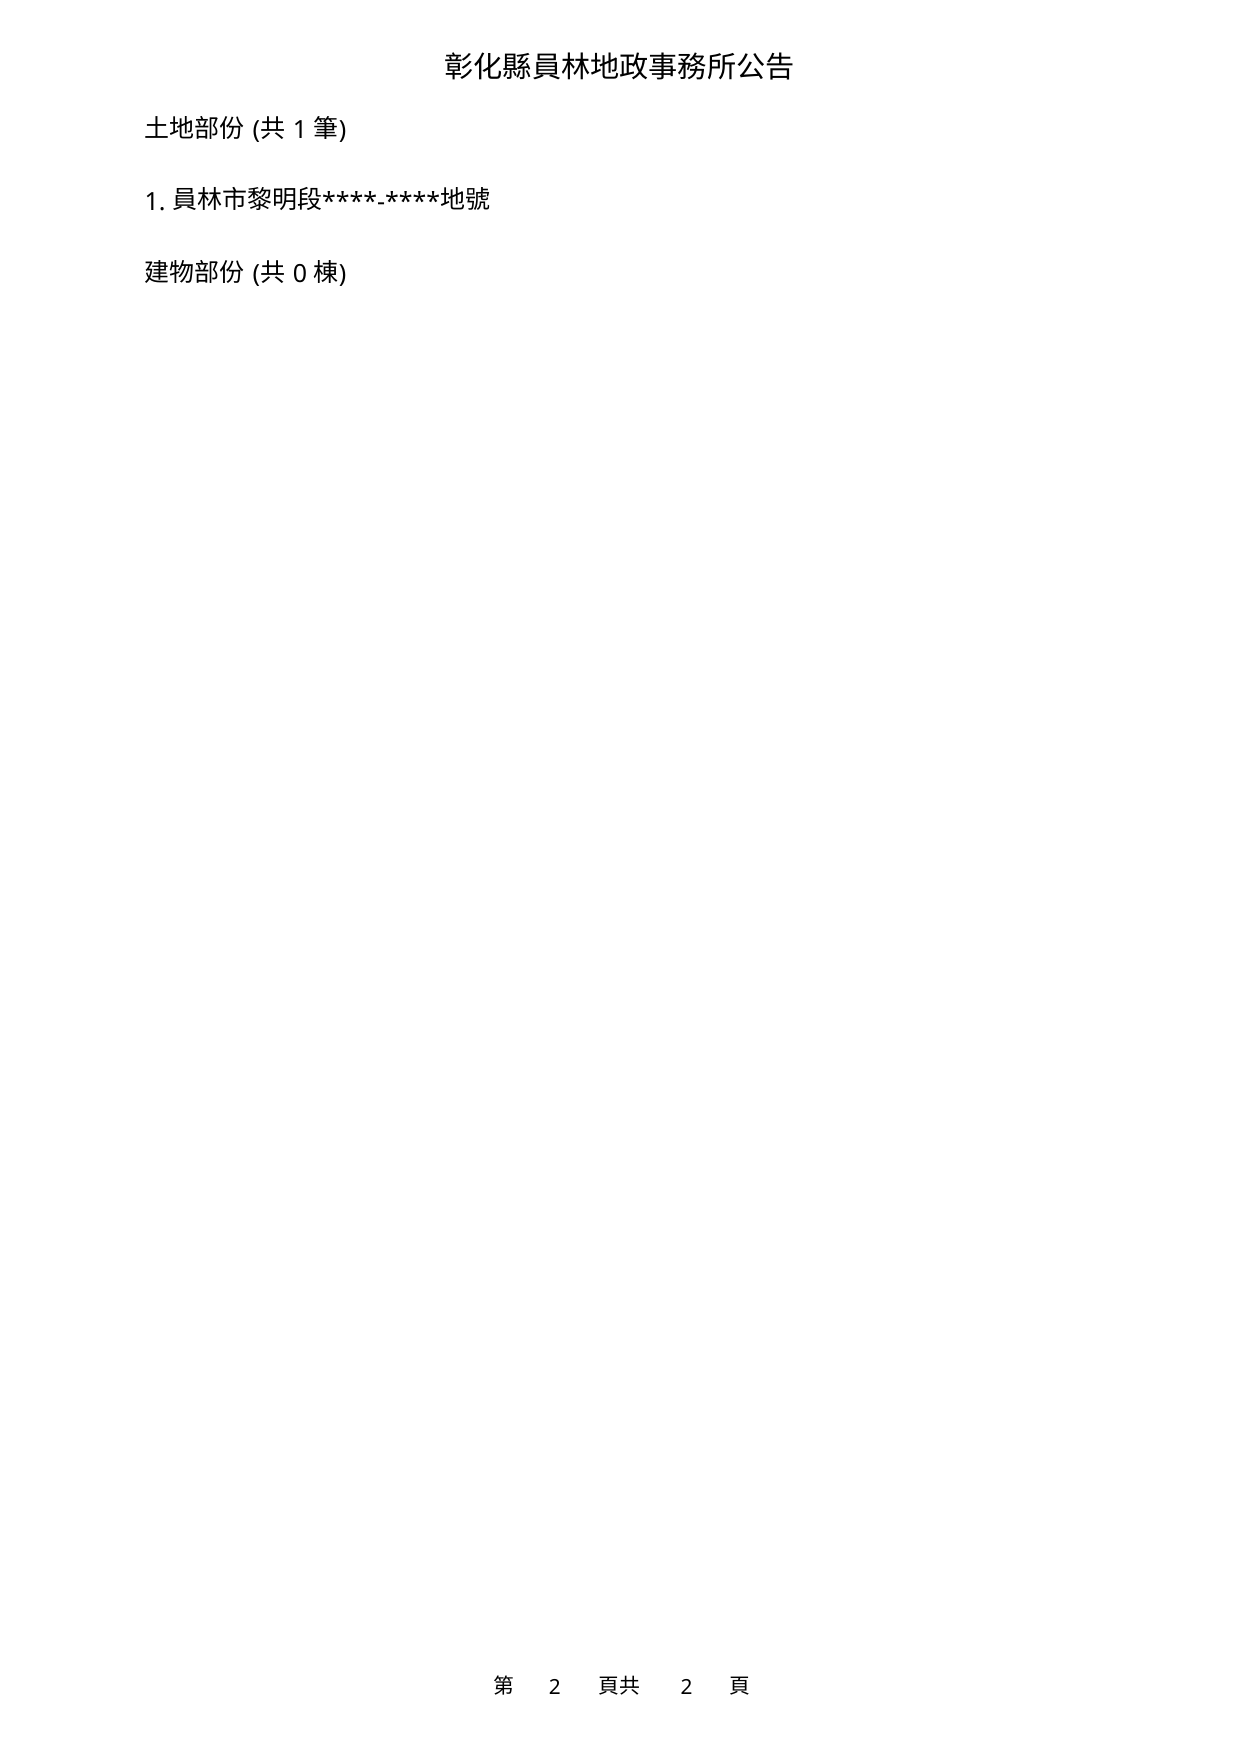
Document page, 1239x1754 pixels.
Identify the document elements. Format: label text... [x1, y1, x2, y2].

table_cell [524, 310, 585, 1666]
table_header [653, 0, 719, 41]
table_cell [483, 310, 523, 1666]
table_cell [760, 310, 1177, 1666]
table_header [524, 0, 585, 41]
table_cell [1177, 1666, 1239, 1707]
table_cell [1177, 310, 1239, 1666]
table_cell [760, 1666, 1177, 1707]
table_cell [720, 310, 760, 1666]
table_cell [1177, 95, 1239, 166]
table_cell [62, 310, 483, 1666]
table_cell 頁共 [585, 1666, 653, 1707]
table_cell [1177, 41, 1239, 94]
table_cell [653, 310, 719, 1666]
table_cell 2 [524, 1666, 585, 1707]
table_header [1177, 0, 1239, 41]
table_header [760, 0, 1177, 41]
table_cell [0, 239, 62, 310]
table_header [720, 0, 760, 41]
table_cell [0, 1666, 62, 1707]
table_cell 頁 [720, 1666, 760, 1707]
table_cell 1. 員林市黎明段****-****地號 [62, 166, 1177, 238]
table_cell [585, 310, 653, 1666]
table_cell 2 [653, 1666, 719, 1707]
table_header [585, 0, 653, 41]
table_cell 土地部份 (共 1 筆) [62, 95, 1177, 166]
table_header [62, 0, 483, 41]
table_header [483, 0, 523, 41]
table_cell [0, 310, 62, 1666]
table_cell 建物部份 (共 0 棟) [62, 239, 1177, 310]
table_cell [0, 166, 62, 238]
table_cell 第 [483, 1666, 523, 1707]
table_cell [1177, 166, 1239, 238]
table_cell [1177, 239, 1239, 310]
table_cell 彰化縣員林地政事務所公告 [62, 41, 1177, 94]
table_cell [62, 1666, 483, 1707]
table_cell [0, 95, 62, 166]
table_header [0, 0, 62, 41]
table_cell [0, 41, 62, 94]
